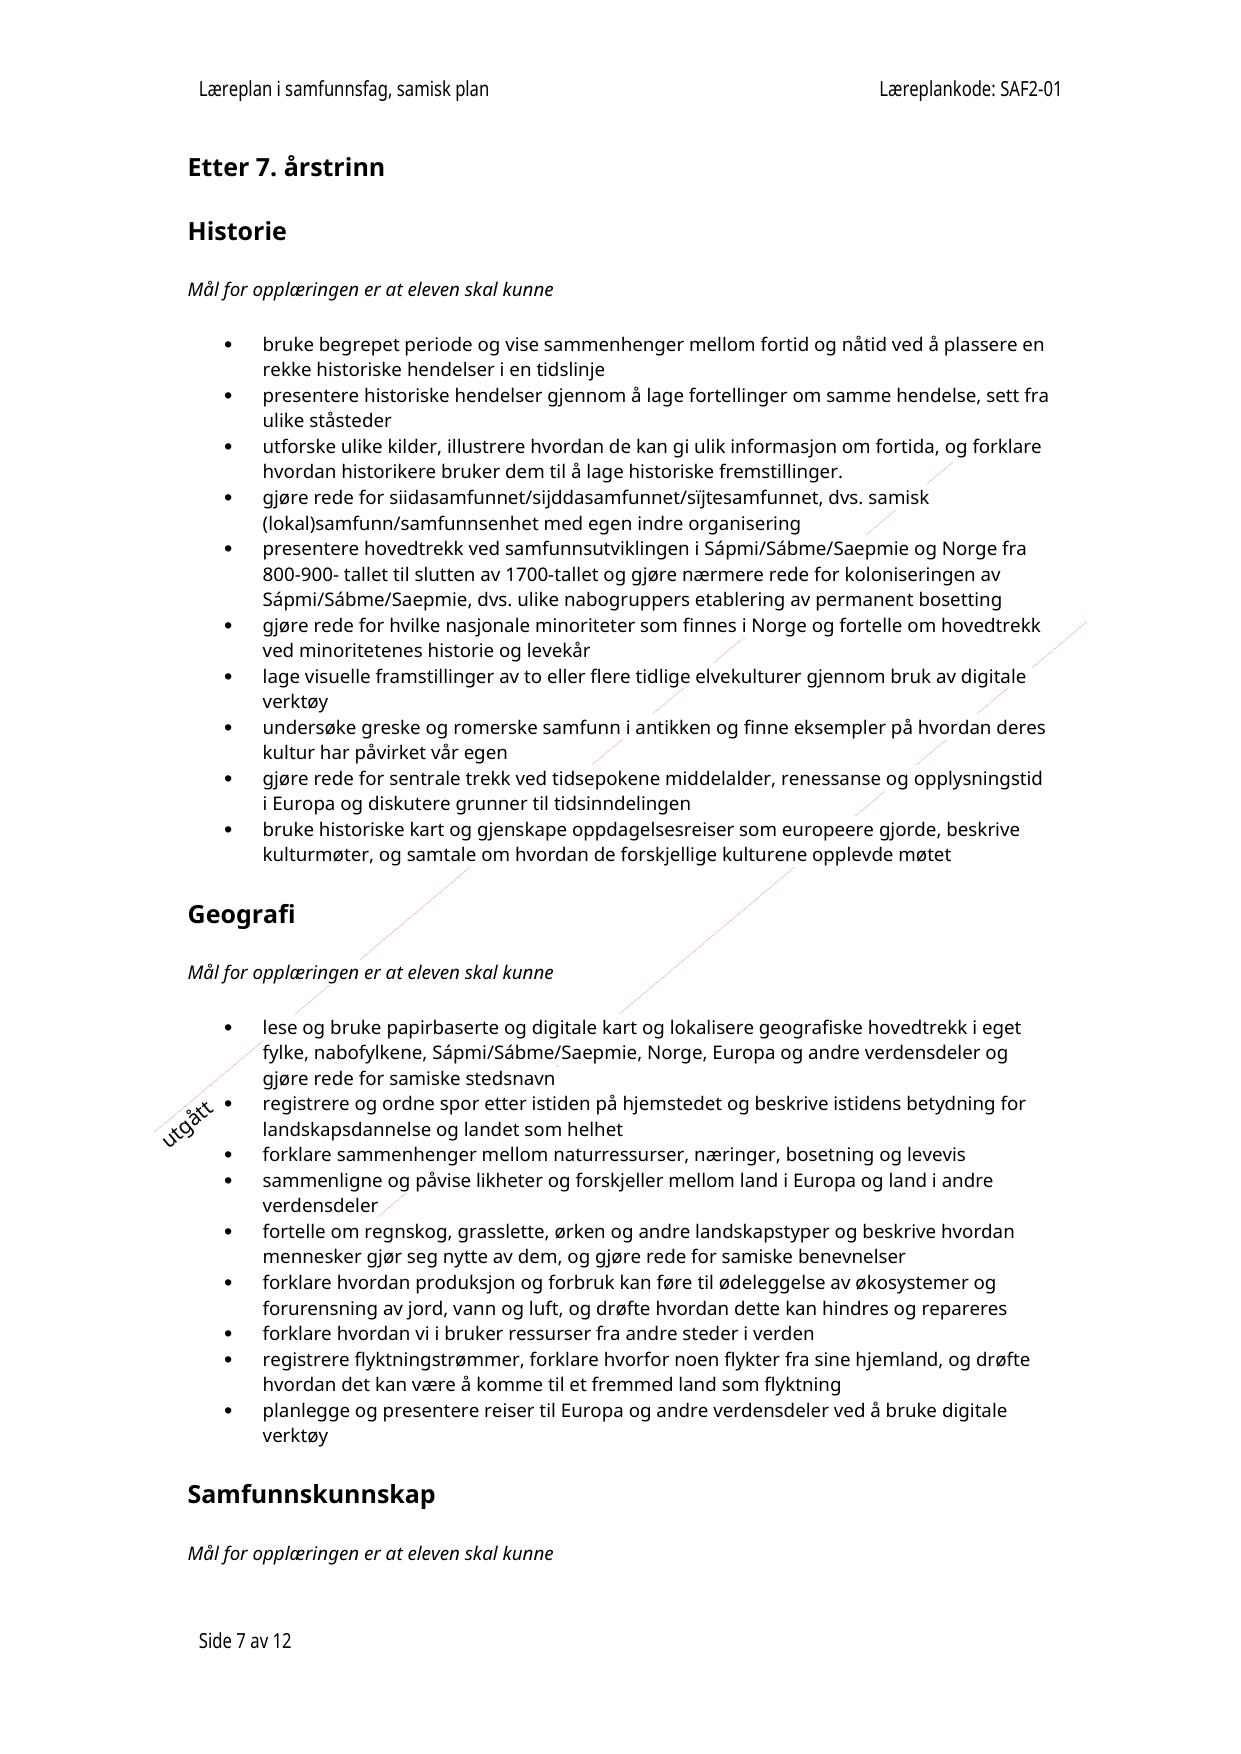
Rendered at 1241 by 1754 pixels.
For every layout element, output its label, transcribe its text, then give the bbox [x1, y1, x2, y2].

list undersøke greske og romerske samfunn i antikken og finne eksempler på hvordan deres kultur har påvirket vår egen [225, 714, 621, 765]
list registrere og ordne spor etter istiden på hjemstedet og beskrive istidens betydning for landskapsdannelse og landet som helhet [628, 1091, 1053, 1142]
list utforske ulike kilder, illustrere hvordan de kan gi ulik informasjon om fortida, og forklare hvordan historikere bruker dem til å lage historiske fremstillinger. [843, 433, 1053, 484]
list gjøre rede for sentrale trekk ved tidsepokene middelalder, renessanse og opplysningstid i Europa og diskutere grunner til tidsinndelingen [691, 791, 883, 816]
list undersøke greske og romerske samfunn i antikken og finne eksempler på hvordan deres kultur har påvirket vår egen [917, 714, 1053, 765]
list gjøre rede for hvilke nasjonale minoriteter som finnes i Norge og fortelle om hovedtrekk ved minoritetenes historie og levekår [225, 612, 742, 663]
list planlegge og presentere reiser til Europa og andre verdensdeler ved å bruke digitale verktøy [225, 1397, 1053, 1448]
subtitle Samfunnskunnskap [436, 1477, 1053, 1511]
list sammenligne og påvise likheter og forskjeller mellom land i Europa og land i andre verdensdeler [225, 1167, 263, 1218]
subtitle Geografi [295, 896, 434, 930]
list forklare hvordan vi i bruker ressurser fra andre steder i verden [820, 1320, 1053, 1346]
text Mål for opplæringen er at eleven skal kunne [561, 276, 1053, 302]
list undersøke greske og romerske samfunn i antikken og finne eksempler på hvordan deres kultur har påvirket vår egen [593, 739, 945, 765]
list lese og bruke papirbaserte og digitale kart og lokalisere geografiske hovedtrekk i eget fylke, nabofylkene, Sápmi/Sábme/Saepmie, Norge, Europa og andre verdensdeler og gjøre rede for samiske stedsnavn [556, 1014, 1053, 1091]
list fortelle om regnskog, grasslette, ørken og andre landskapstyper og beskrive hvordan mennesker gjør seg nytte av dem, og gjøre rede for samiske benevnelser [906, 1218, 1053, 1269]
subtitle Etter 7. årstrinn [385, 150, 1053, 184]
list forklare sammenhenger mellom naturressurser, næringer, bosetning og levevis [966, 1142, 1053, 1167]
list lage visuelle framstillinger av to eller flere tidlige elvekulturer gjennom bruk av digitale verktøy [225, 663, 682, 714]
list bruke begrepet periode og vise sammenhenger mellom fortid og nåtid ved å plassere en rekke historiske hendelser i en tidslinje [605, 331, 1053, 382]
text Mål for opplæringen er at eleven skal kunne [655, 959, 1053, 985]
list lage visuelle framstillinger av to eller flere tidlige elvekulturer gjennom bruk av digitale verktøy [654, 688, 1006, 714]
list registrere flyktningstrømmer, forklare hvorfor noen flykter fra sine hjemland, og drøfte hvordan det kan være å komme til et fremmed land som flyktning [842, 1346, 1053, 1397]
subtitle Geografi [397, 896, 758, 930]
subtitle Historie [287, 213, 1053, 247]
list gjøre rede for siidasamfunnet/sijddasamfunnet/sïjtesamfunnet, dvs. samisk (lokal)samfunn/samfunnsenhet med egen indre organisering [867, 484, 1053, 535]
subtitle Geografi [721, 896, 1053, 930]
list gjøre rede for hvilke nasjonale minoriteter som finnes i Norge og fortelle om hovedtrekk ved minoritetenes historie og levekår [715, 612, 1053, 663]
list lage visuelle framstillinger av to eller flere tidlige elvekulturer gjennom bruk av digitale verktøy [978, 663, 1053, 714]
list gjøre rede for sentrale trekk ved tidsepokene middelalder, renessanse og opplysningstid i Europa og diskutere grunner til tidsinndelingen [857, 765, 1053, 816]
text Mål for opplæringen er at eleven skal kunne [361, 959, 683, 985]
text Mål for opplæringen er at eleven skal kunne [561, 1540, 1053, 1566]
list bruke historiske kart og gjenskape oppdagelsesreiser som europeere gjorde, beskrive kulturmøter, og samtale om hvordan de forskjellige kulturene opplevde møtet [952, 816, 1053, 867]
list presentere historiske hendelser gjennom å lage fortellinger om samme hendelse, sett fra ulike ståsteder [397, 382, 1053, 433]
list sammenligne og påvise likheter og forskjeller mellom land i Europa og land i andre verdensdeler [378, 1167, 1053, 1218]
